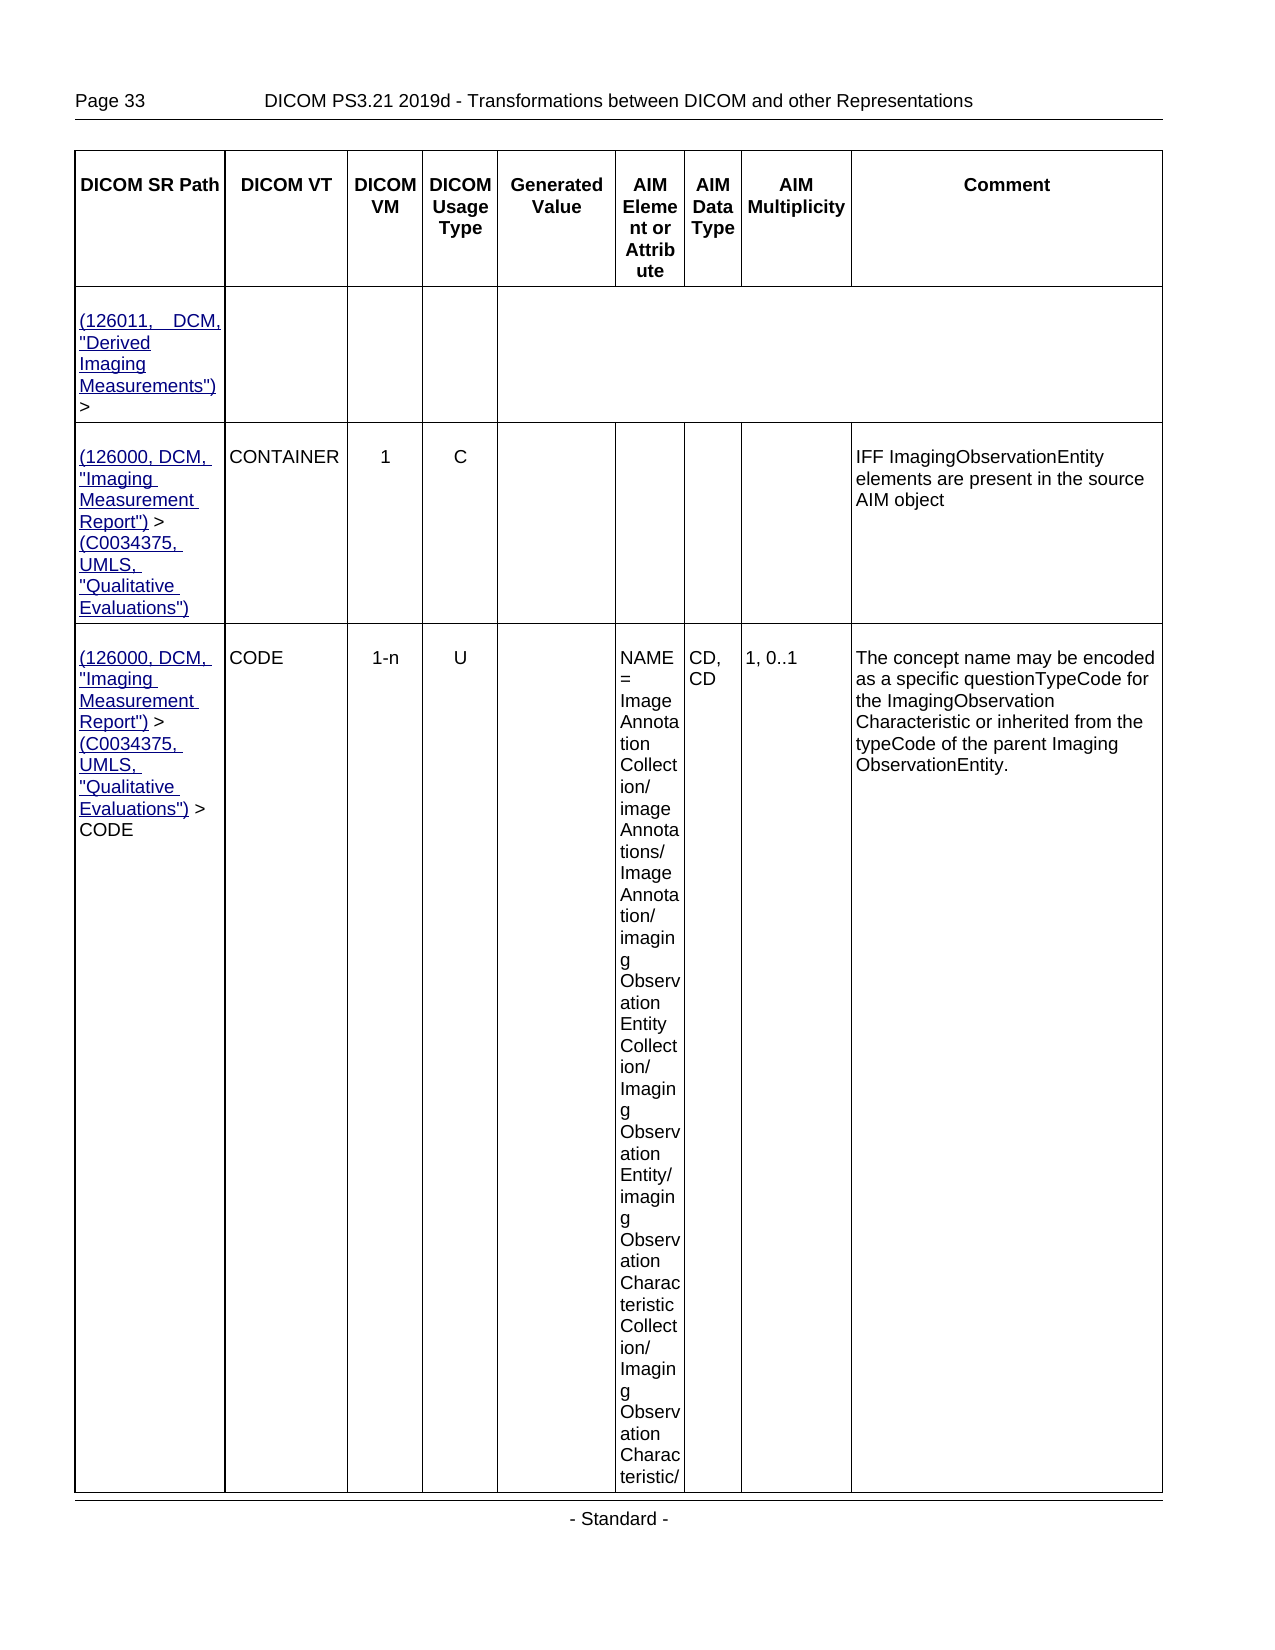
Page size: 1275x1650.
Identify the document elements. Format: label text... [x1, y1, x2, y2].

table_header Comment [852, 151, 1162, 286]
table_header DICOM VT [226, 151, 347, 286]
table_cell (126000, DCM, "Imaging Measurement Report") > (C0034375, UMLS, "Qualitative Evaluations") > CODE [76, 624, 224, 1492]
table_cell [498, 423, 615, 622]
table_cell C [423, 423, 497, 622]
table_cell 1-n [348, 624, 422, 1492]
table_cell 1 [348, 423, 422, 622]
table_cell CONTAINER [226, 423, 347, 622]
table_cell [226, 287, 347, 422]
table_cell [742, 423, 851, 622]
table_header AIM Data Type [685, 151, 741, 286]
table_header AIM Element or Attribute [616, 151, 684, 286]
table_cell IFF Imaging​Observation​Entity elements are present in the source AIM object [852, 423, 1162, 622]
table_cell 1, 0..1 [742, 624, 851, 1492]
table_header DICOM Usage Type [423, 151, 497, 286]
table_cell The concept name may be encoded as a specific question​Type​Code for the Imaging​Observation​Characteristic​ or inherited from the type​Code of the parent Imaging​Observation​Entity. [852, 624, 1162, 1492]
table_cell (126011, DCM, "Derived Imaging Measurements") > [76, 287, 224, 422]
table_header DICOM SR Path [76, 151, 224, 286]
table_cell [685, 423, 741, 622]
table_cell [498, 287, 1162, 422]
table_cell U [423, 624, 497, 1492]
table_cell (126000, DCM, "Imaging Measurement Report") > (C0034375, UMLS, "Qualitative Evaluations") [76, 423, 224, 622]
table_cell [498, 624, 615, 1492]
table_cell [616, 423, 684, 622]
table_cell [423, 287, 497, 422]
table_cell CODE [226, 624, 347, 1492]
table_cell [348, 287, 422, 422]
table_header AIM Multiplicity [742, 151, 851, 286]
table_header Generated Value [498, 151, 615, 286]
table_header DICOM VM [348, 151, 422, 286]
table_cell NAME = Image​Annotation​​Collection/​image​Annotations/​Image​Annotation/​imaging​Observation​Entity​Collection/​Imaging​Observation​Entity​/​imaging​Observation​Characteristic​Collection​/​Imaging​Observation​Characteristic​​/​ [616, 624, 684, 1492]
table_cell CD, CD [685, 624, 741, 1492]
